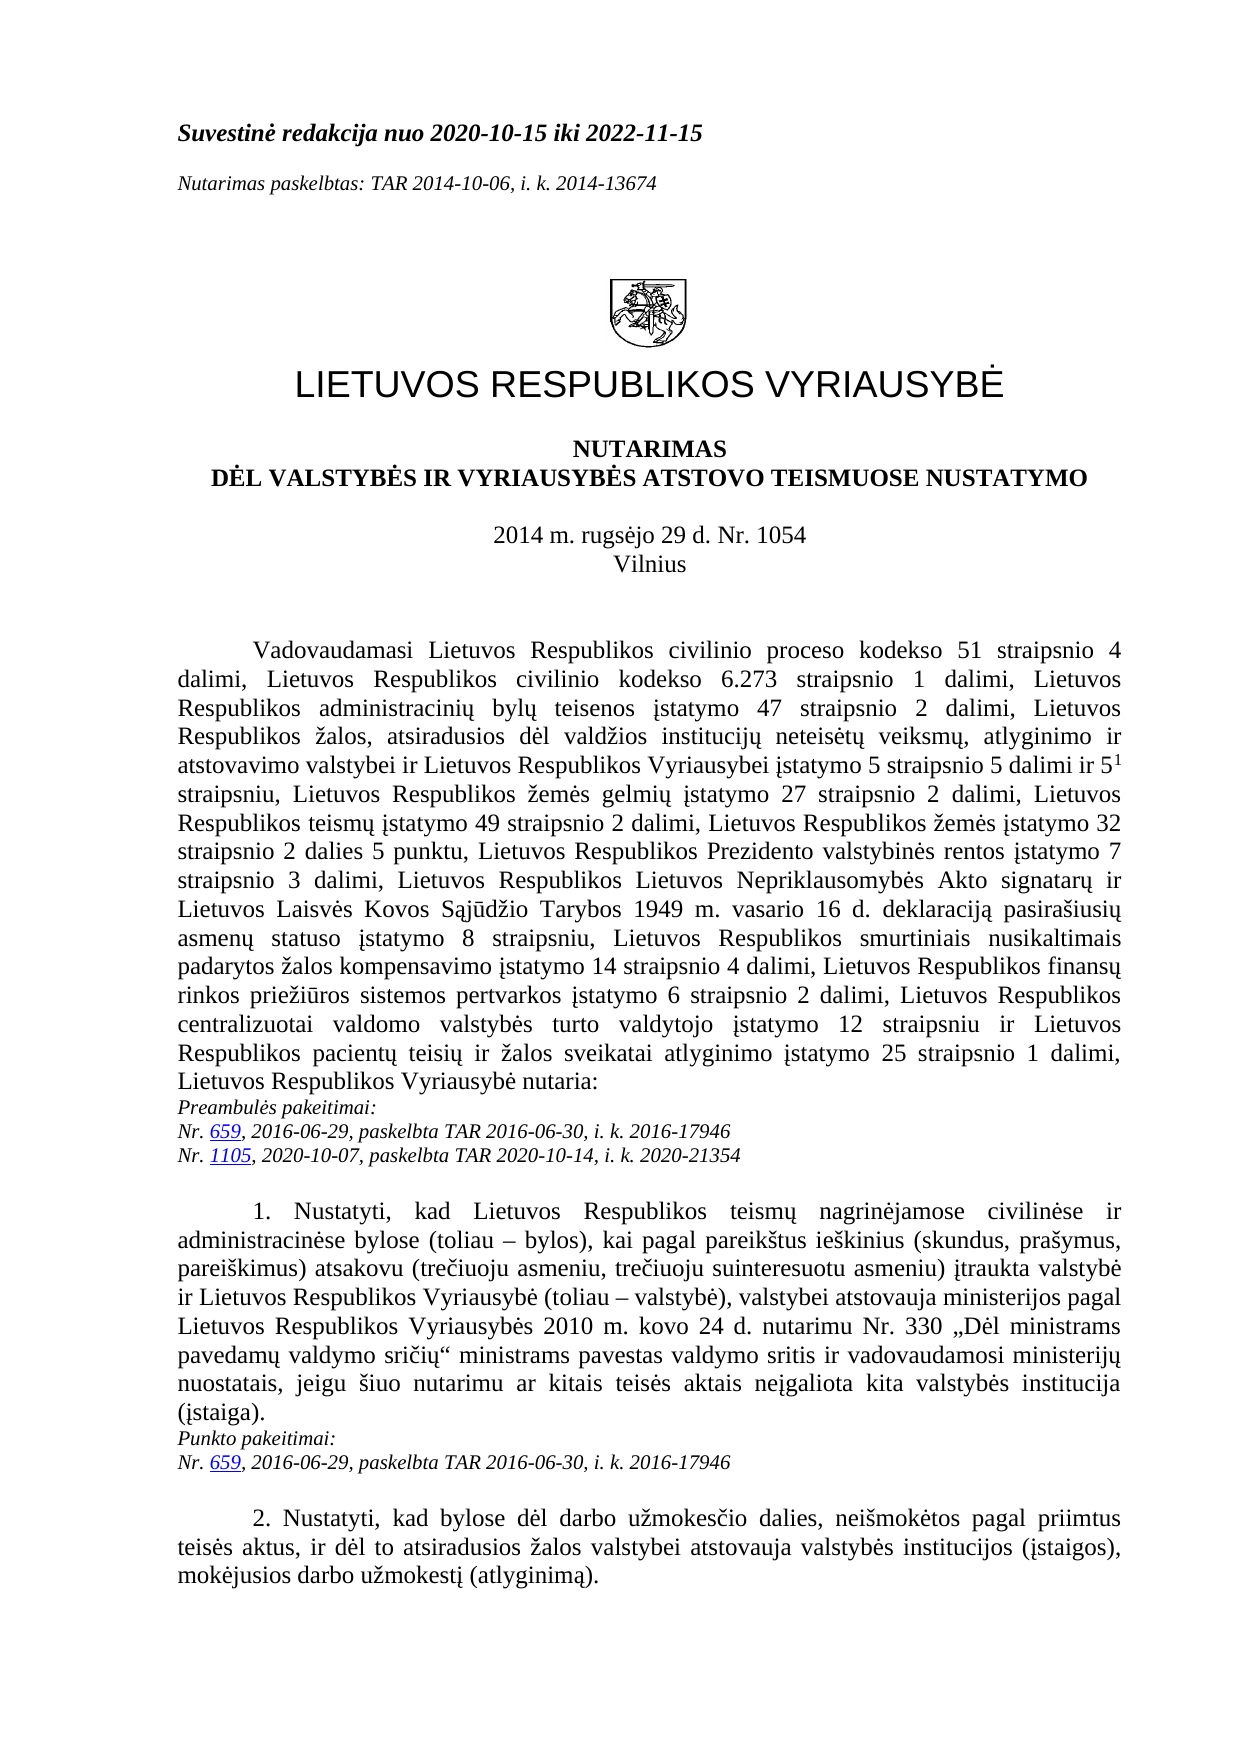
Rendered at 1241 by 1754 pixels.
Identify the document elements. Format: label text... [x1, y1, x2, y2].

text Nr. 1105, 2020-10-07, paskelbta TAR 2020-10-14, i. k. 2020-21354 [177, 1143, 1122, 1167]
text Nr. 659, 2016-06-29, paskelbta TAR 2016-06-30, i. k. 2016-17946 [177, 1119, 1122, 1143]
text Lietuvos Respublikos Vyriausybė [177, 362, 1122, 405]
text Dėl VALSTYBĖS IR VYRIAUSYBĖS ATSTOVo TEISMUOSE NUSTATYMO [177, 463, 1122, 491]
text Suvestinė redakcija nuo 2020-10-15 iki 2022-11-15 [177, 118, 1122, 147]
text Vadovaudamasi Lietuvos Respublikos civilinio proceso kodekso 51 straipsnio 4 dalimi, Lietuvos Respublikos civilinio kodekso 6.273 straipsnio 1 dalimi, Lietuvos Respublikos administracinių bylų teisenos įstatymo 47 straipsnio 2 dalimi, Lietuvos Respublikos žalos, atsiradusios dėl valdžios institucijų neteisėtų veiksmų, atlyginimo ir atstovavimo valstybei ir Lietuvos Respublikos Vyriausybei įstatymo 5 straipsnio 5 dalimi ir 51 straipsniu, Lietuvos Respublikos žemės gelmių įstatymo 27 straipsnio 2 dalimi, Lietuvos Respublikos teismų įstatymo 49 straipsnio 2 dalimi, Lietuvos Respublikos žemės įstatymo 32 straipsnio 2 dalies 5 punktu, Lietuvos Respublikos Prezidento valstybinės rentos įstatymo 7 straipsnio 3 dalimi, Lietuvos Respublikos Lietuvos Nepriklausomybės Akto signatarų ir Lietuvos Laisvės Kovos Sąjūdžio Tarybos 1949 m. vasario 16 d. deklaraciją pasirašiusių asmenų statuso įstatymo 8 straipsniu, Lietuvos Respublikos smurtiniais nusikaltimais padarytos žalos kompensavimo įstatymo 14 straipsnio 4 dalimi, Lietuvos Respublikos finansų rinkos priežiūros sistemos pertvarkos įstatymo 6 straipsnio 2 dalimi, Lietuvos Respublikos centralizuotai valdomo valstybės turto valdytojo įstatymo 12 straipsniu ir Lietuvos Respublikos pacientų teisių ir žalos sveikatai atlyginimo įstatymo 25 straipsnio 1 dalimi, Lietuvos Respublikos Vyriausybė nutaria: [177, 635, 1122, 1095]
text Nr. 659, 2016-06-29, paskelbta TAR 2016-06-30, i. k. 2016-17946 [177, 1450, 1122, 1474]
text 2. Nustatyti, kad bylose dėl darbo užmokesčio dalies, neišmokėtos pagal priimtus teisės aktus, ir dėl to atsiradusios žalos valstybei atstovauja valstybės institucijos (įstaigos), mokėjusios darbo užmokestį (atlyginimą). [177, 1503, 1122, 1589]
text Preambulės pakeitimai: [177, 1095, 1122, 1119]
text 1. Nustatyti, kad Lietuvos Respublikos teismų nagrinėjamose civilinėse ir administracinėse bylose (toliau – bylos), kai pagal pareikštus ieškinius (skundus, prašymus, pareiškimus) atsakovu (trečiuoju asmeniu, trečiuoju suinteresuotu asmeniu) įtraukta valstybė ir Lietuvos Respublikos Vyriausybė (toliau – valstybė), valstybei atstovauja ministerijos pagal Lietuvos Respublikos Vyriausybės 2010 m. kovo 24 d. nutarimu Nr. 330 „Dėl ministrams pavedamų valdymo sričių“ ministrams pavestas valdymo sritis ir vadovaudamosi ministerijų nuostatais, jeigu šiuo nutarimu ar kitais teisės aktais neįgaliota kita valstybės institucija (įstaiga). [177, 1196, 1122, 1426]
text Punkto pakeitimai: [177, 1426, 1122, 1450]
text 2014 m. rugsėjo 29 d. Nr. 1054 Vilnius [177, 520, 1122, 578]
text Nutarimas paskelbtas: TAR 2014-10-06, i. k. 2014-13674 [177, 171, 1122, 195]
text nutarimas [177, 434, 1122, 463]
